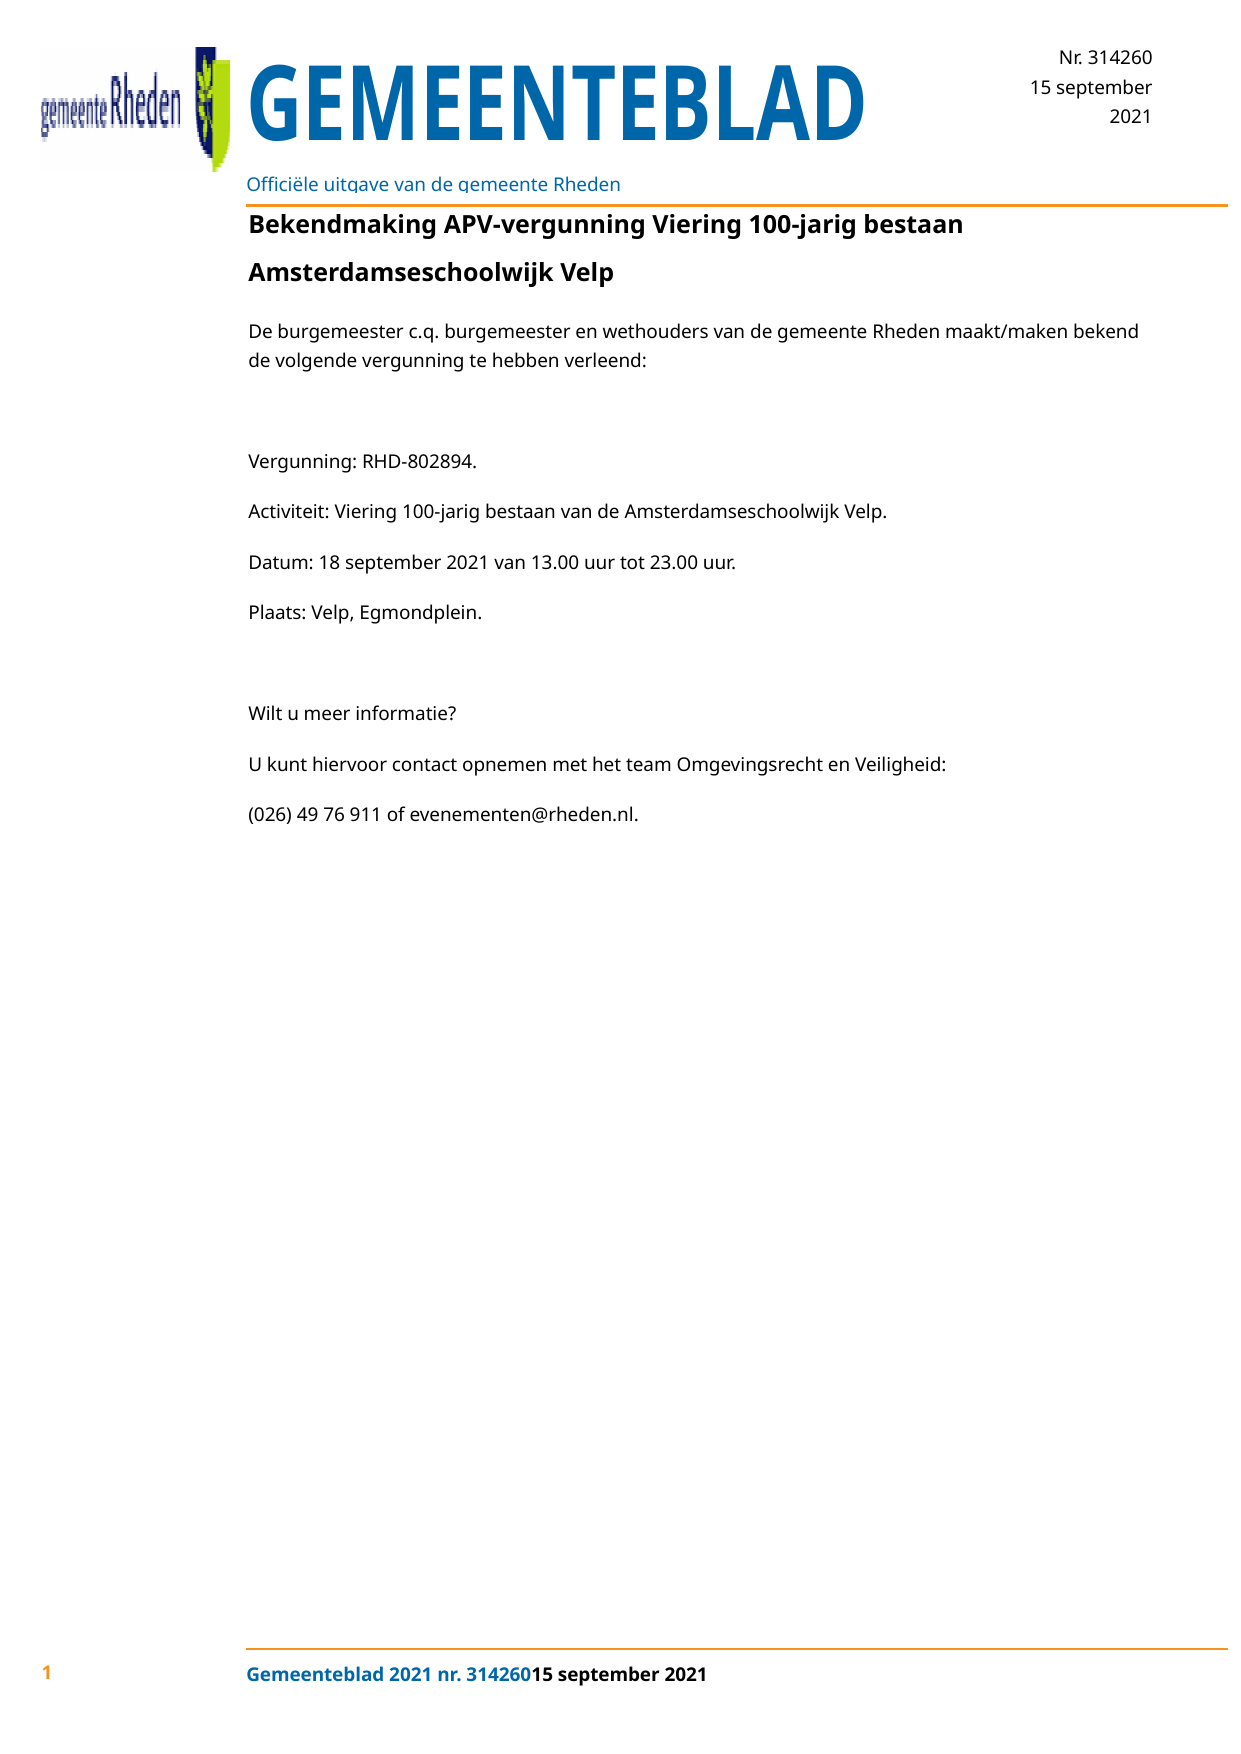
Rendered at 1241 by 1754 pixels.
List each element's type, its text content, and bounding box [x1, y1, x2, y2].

text U kunt hiervoor contact opnemen met het team Omgevingsrecht en Veiligheid: [248, 751, 1152, 777]
text Plaats: Velp, Egmondplein. [248, 599, 1152, 625]
text Wilt u meer informatie? [248, 700, 1152, 726]
text (026) 49 76 911 of evenementen@rheden.nl. [248, 801, 1152, 827]
text Activiteit: Viering 100-jarig bestaan van de Amsterdamseschoolwijk Velp. [248, 499, 1152, 524]
picture [41, 47, 231, 172]
text Datum: 18 september 2021 van 13.00 uur tot 23.00 uur. [248, 549, 1152, 575]
text De burgemeester c.q. burgemeester en wethouders van de gemeente Rheden maakt/maken bekend de volgende vergunning te hebben verleend: [248, 318, 1152, 373]
text Vergunning: RHD-802894. [248, 448, 1152, 474]
text Bekendmaking APV-vergunning Viering 100-jarig bestaan Amsterdamseschoolwijk Velp [248, 207, 1152, 288]
